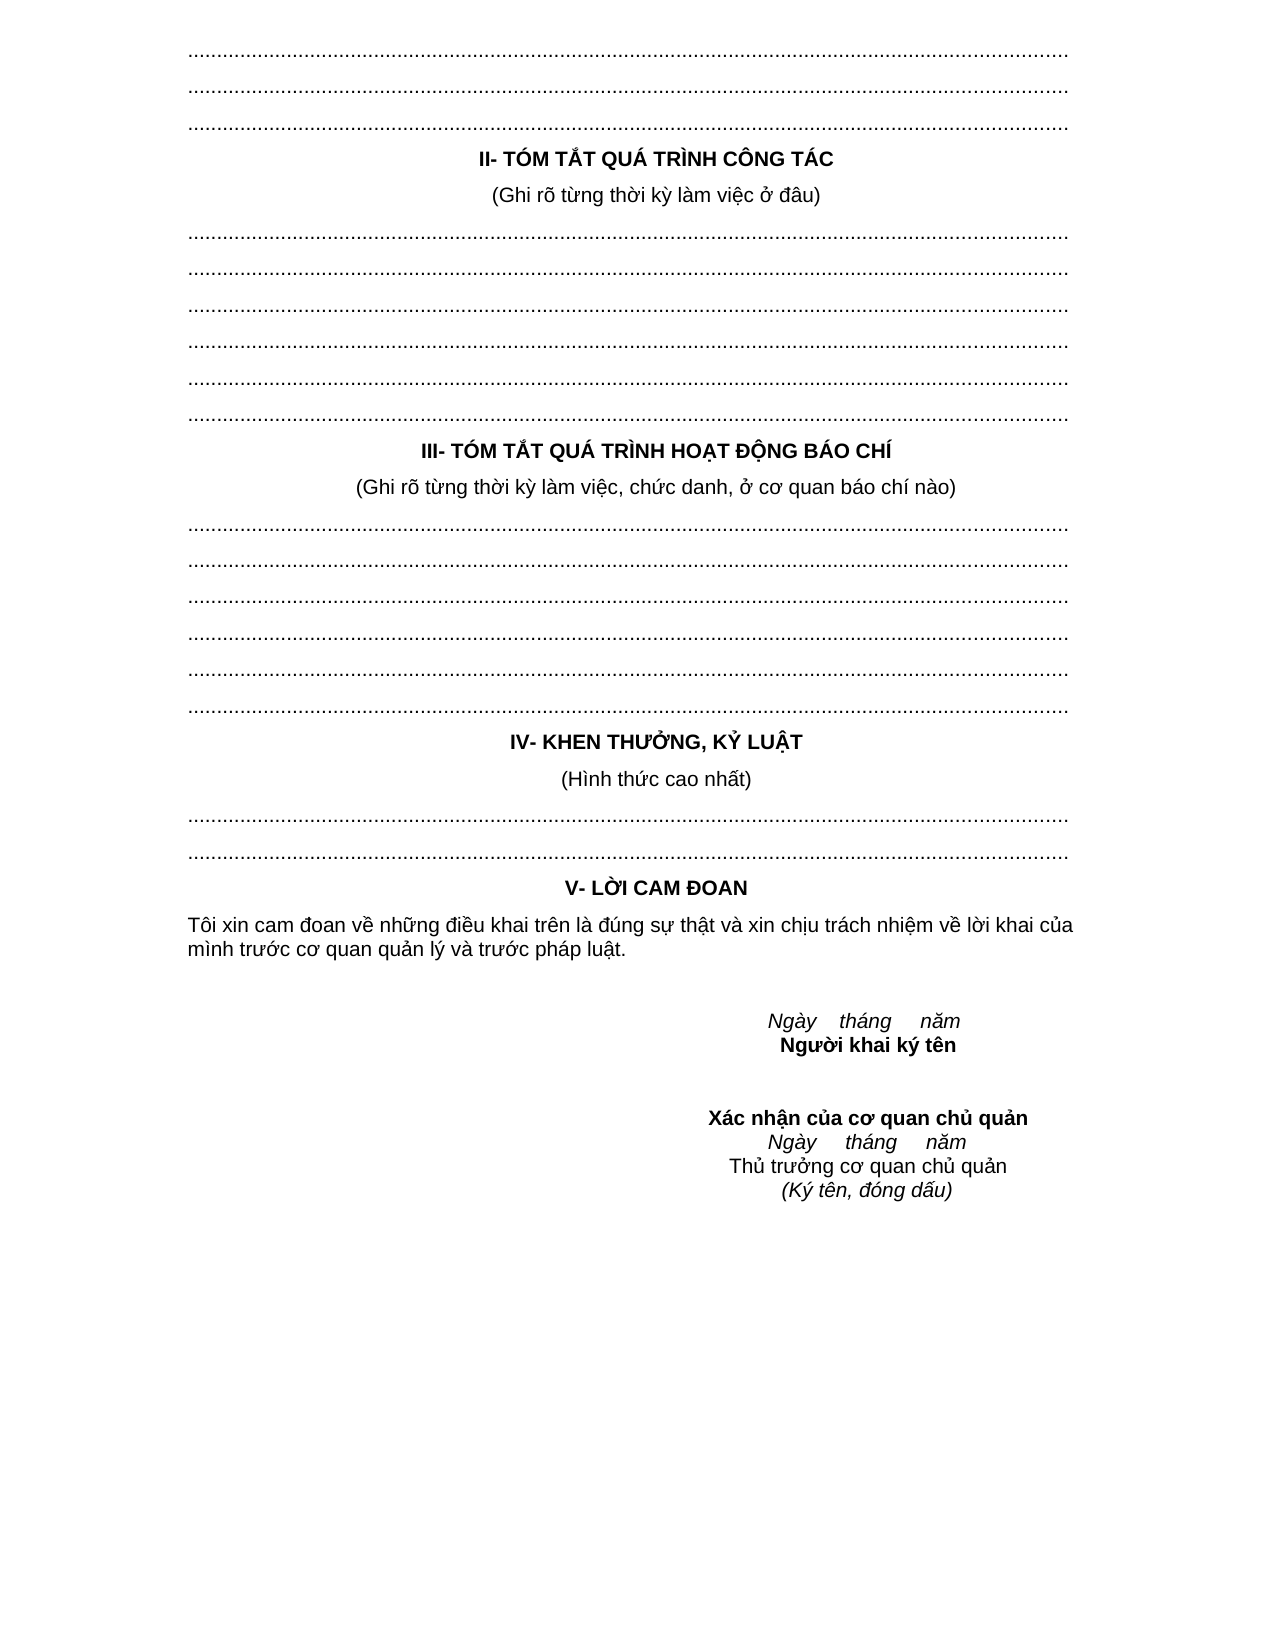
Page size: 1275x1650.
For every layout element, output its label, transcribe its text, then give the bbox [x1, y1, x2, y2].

table_header Ngày tháng năm Người khai ký tên [638, 997, 1099, 1094]
table_header [176, 997, 637, 1094]
text Tôi xin cam đoan về những điều khai trên là đúng sự thật và xin chịu trách nhiệm về lời khai của mình trước cơ quan quản lý và trước pháp luật. [187, 912, 1125, 960]
text IV- KHEN THƯỞNG, KỶ LUẬT [187, 730, 1125, 754]
text III- TÓM TẮT QUÁ TRÌNH HOẠT ĐỘNG BÁO CHÍ [187, 438, 1125, 462]
text V- LỜI CAM ĐOAN [187, 876, 1125, 900]
text (Hình thức cao nhất) [187, 767, 1125, 791]
table_cell [176, 1094, 637, 1202]
text II- TÓM TẮT QUÁ TRÌNH CÔNG TÁC [187, 147, 1125, 171]
table_cell Xác nhận của cơ quan chủ quản Ngày tháng năm Thủ trưởng cơ quan chủ quản (Ký tên, đóng dấu) [638, 1094, 1099, 1202]
text (Ghi rõ từng thời kỳ làm việc, chức danh, ở cơ quan báo chí nào) [187, 475, 1125, 499]
text (Ghi rõ từng thời kỳ làm việc ở đâu) [187, 183, 1125, 207]
